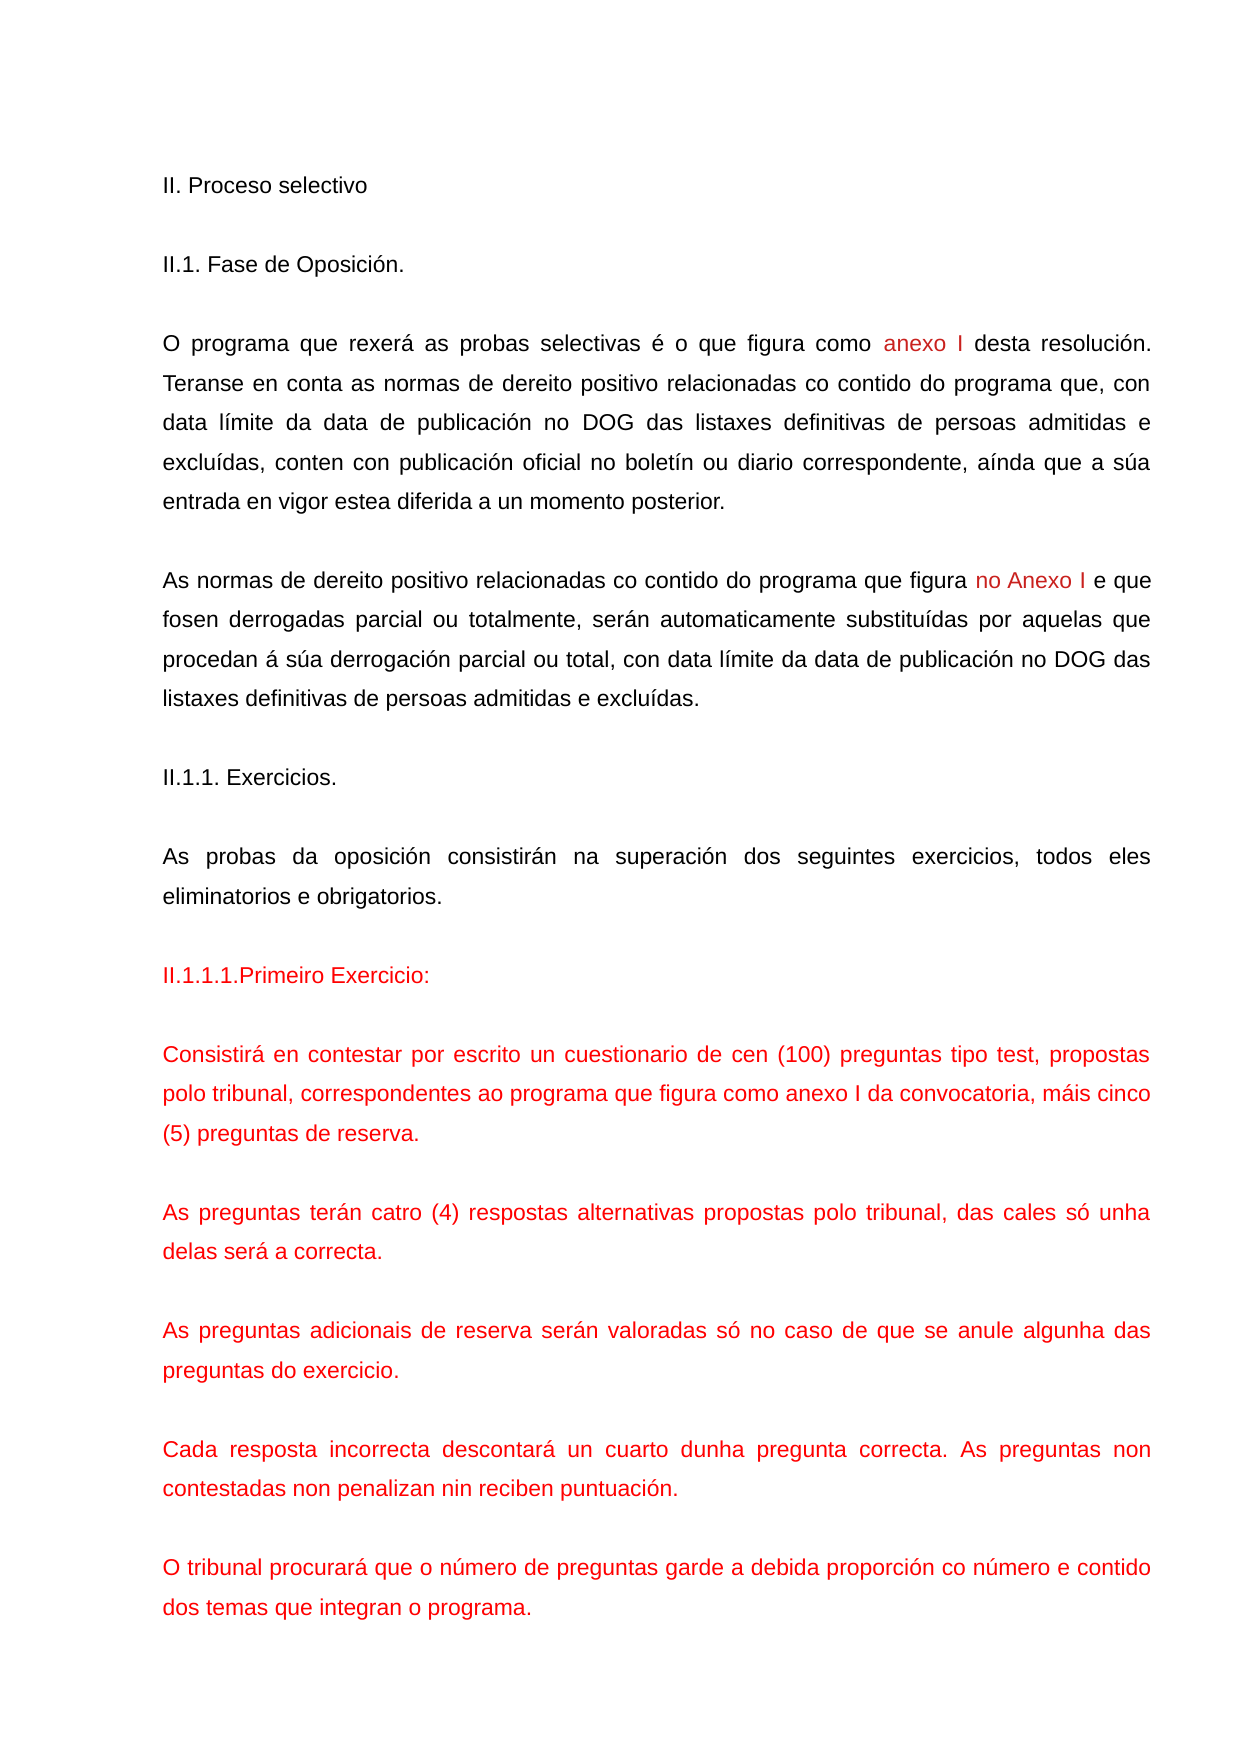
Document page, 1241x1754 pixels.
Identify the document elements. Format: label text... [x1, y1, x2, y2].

text II. Proceso selectivo [162, 172, 1152, 198]
text As preguntas adicionais de reserva serán valoradas só no caso de que se anule algunha das preguntas do exercicio. [162, 1317, 1152, 1383]
text II.1. Fase de Oposición. [162, 251, 1152, 277]
text As normas de dereito positivo relacionadas co contido do programa que figura no Anexo I e que fosen derrogadas parcial ou totalmente, serán automaticamente substituídas por aquelas que procedan á súa derrogación parcial ou total, con data límite da data de publicación no DOG das listaxes definitivas de persoas admitidas e excluídas. [162, 567, 1152, 712]
text As preguntas terán catro (4) respostas alternativas propostas polo tribunal, das cales só unha delas será a correcta. [162, 1199, 1152, 1264]
text O programa que rexerá as probas selectivas é o que figura como anexo I desta resolución. Teranse en conta as normas de dereito positivo relacionadas co contido do programa que, con data límite da data de publicación no DOG das listaxes definitivas de persoas admitidas e excluídas, conten con publicación oficial no boletín ou diario correspondente, aínda que a súa entrada en vigor estea diferida a un momento posterior. [162, 330, 1152, 514]
text Consistirá en contestar por escrito un cuestionario de cen (100) preguntas tipo test, propostas polo tribunal, correspondentes ao programa que figura como anexo I da convocatoria, máis cinco (5) preguntas de reserva. [162, 1041, 1152, 1146]
text Cada resposta incorrecta descontará un cuarto dunha pregunta correcta. As preguntas non contestadas non penalizan nin reciben puntuación. [162, 1436, 1152, 1501]
text II.1.1. Exercicios. [162, 764, 1152, 791]
text As probas da oposición consistirán na superación dos seguintes exercicios, todos eles eliminatorios e obrigatorios. [162, 843, 1152, 909]
text O tribunal procurará que o número de preguntas garde a debida proporción co número e contido dos temas que integran o programa. [162, 1554, 1152, 1620]
text II.1.1.1.Primeiro Exercicio: [162, 962, 1152, 988]
